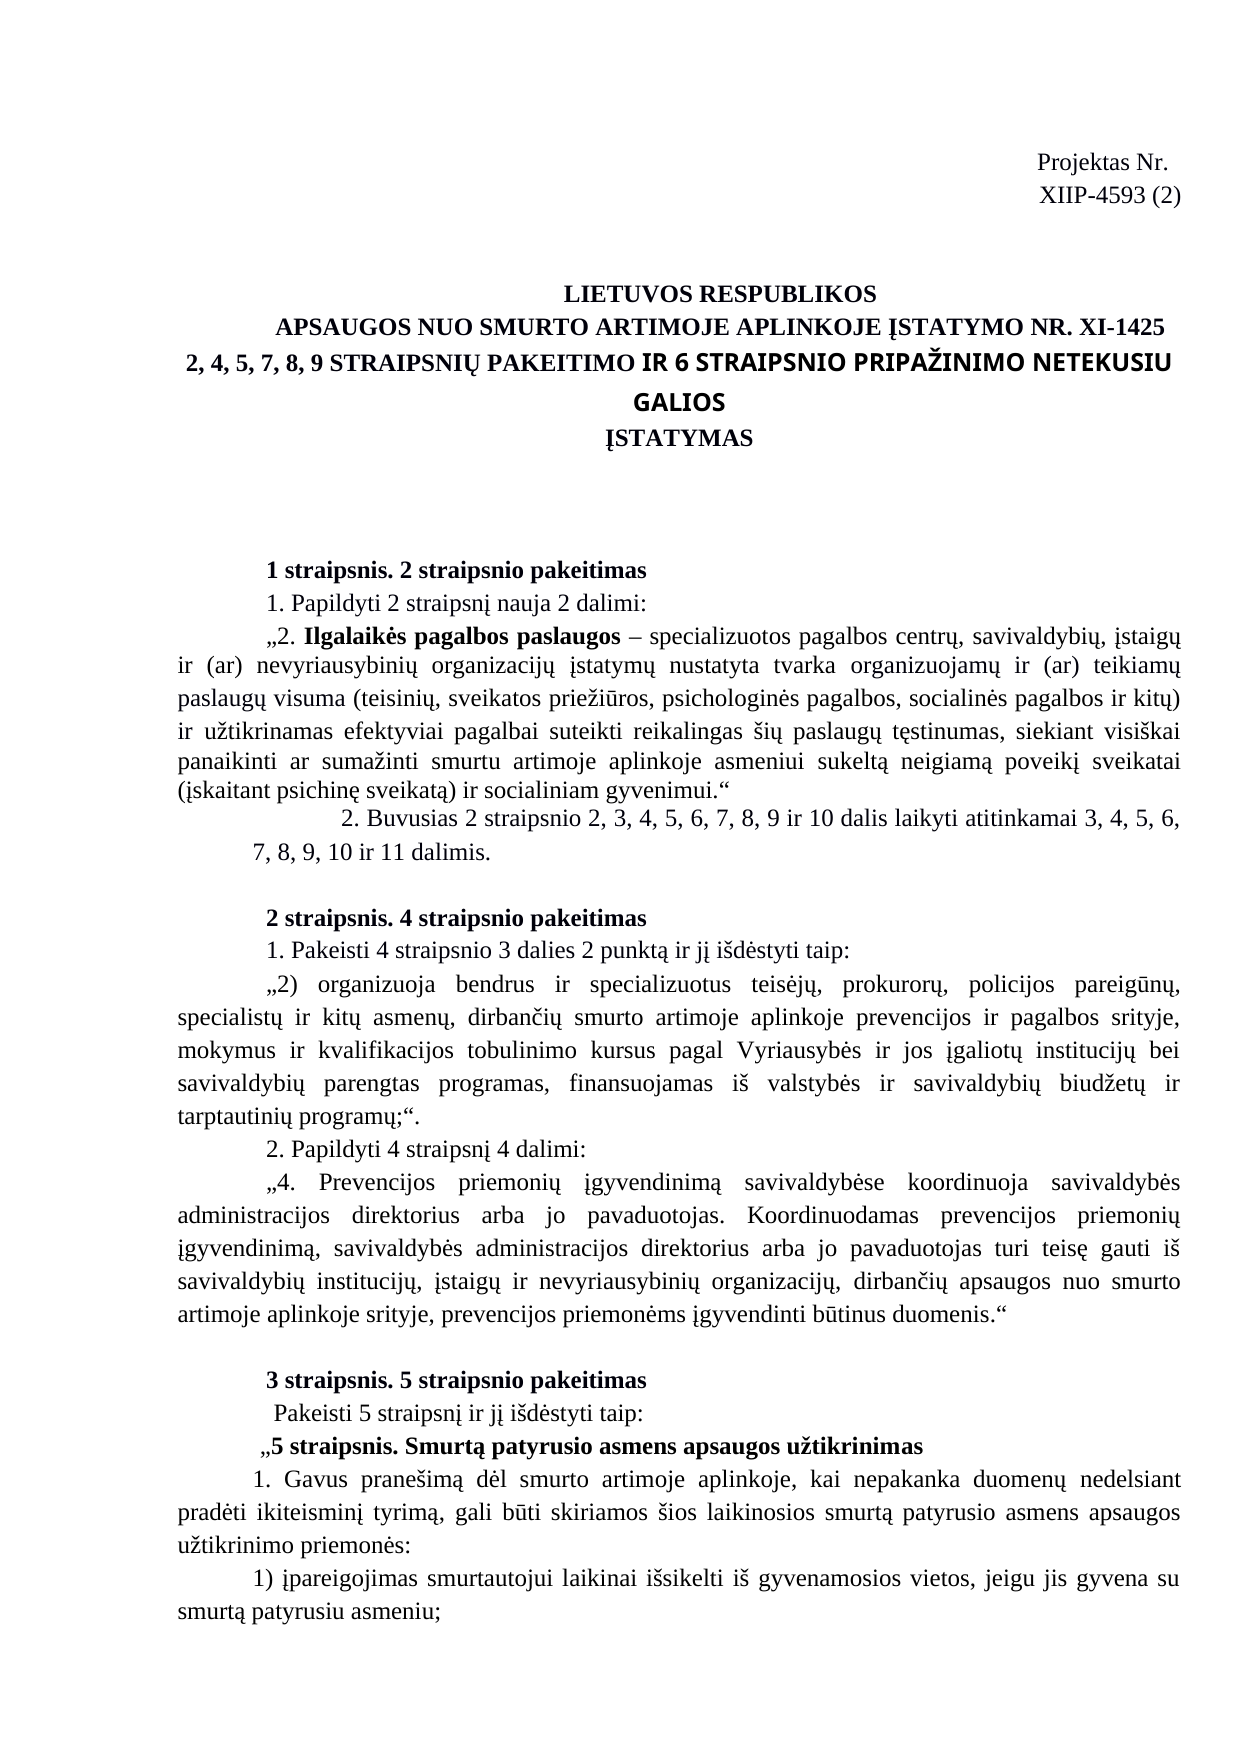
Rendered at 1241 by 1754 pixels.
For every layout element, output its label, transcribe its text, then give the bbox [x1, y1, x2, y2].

text „2) organizuoja bendrus ir specializuotus teisėjų, prokurorų, policijos pareigūnų, specialistų ir kitų asmenų, dirbančių smurto artimoje aplinkoje prevencijos ir pagalbos srityje, mokymus ir kvalifikacijos tobulinimo kursus pagal Vyriausybės ir jos įgaliotų institucijų bei savivaldybių parengtas programas, finansuojamas iš valstybės ir savivaldybių biudžetų ir tarptautinių programų;“. [177, 969, 1181, 1129]
text „5 straipsnis. Smurtą patyrusio asmens apsaugos užtikrinimas [177, 1431, 1181, 1460]
text 3 straipsnis. 5 straipsnio pakeitimas [177, 1365, 1181, 1394]
text Pakeisti 5 straipsnį ir jį išdėstyti taip: [177, 1398, 1181, 1427]
text 1) įpareigojimas smurtautojui laikinai išsikelti iš gyvenamosios vietos, jeigu jis gyvena su smurtą patyrusiu asmeniu; [177, 1563, 1181, 1625]
text ĮSTATYMAS [177, 423, 1181, 452]
text Projektas Nr. [177, 147, 1181, 176]
text 1. Gavus pranešimą dėl smurto artimoje aplinkoje, kai nepakanka duomenų nedelsiant pradėti ikiteisminį tyrimą, gali būti skiriamos šios laikinosios smurtą patyrusio asmens apsaugos užtikrinimo priemonės: [177, 1464, 1181, 1559]
text „2. Ilgalaikės pagalbos paslaugos – specializuotos pagalbos centrų, savivaldybių, įstaigų ir (ar) nevyriausybinių organizacijų įstatymų nustatyta tvarka organizuojamų ir (ar) teikiamų paslaugų visuma (teisinių, sveikatos priežiūros, psichologinės pagalbos, socialinės pagalbos ir kitų) ir užtikrinamas efektyviai pagalbai suteikti reikalingas šių paslaugų tęstinumas, siekiant visiškai panaikinti ar sumažinti smurtu artimoje aplinkoje asmeniui sukeltą neigiamą poveikį sveikatai (įskaitant psichinę sveikatą) ir socialiniam gyvenimui.“ [177, 621, 1181, 803]
text 2, 4, 5, 7, 8, 9 STRAIPSNIŲ PAKEITIMO IR 6 STRAIPSNIO PRIPAŽINIMO NETEKUSIU GALIOS [177, 345, 1181, 418]
text XIIP-4593 (2) [177, 180, 1181, 209]
text 1 straipsnis. 2 straipsnio pakeitimas [177, 555, 1181, 584]
text 2 straipsnis. 4 straipsnio pakeitimas [177, 903, 1181, 931]
text 2. Buvusias 2 straipsnio 2, 3, 4, 5, 6, 7, 8, 9 ir 10 dalis laikyti atitinkamai 3, 4, 5, 6, 7, 8, 9, 10 ir 11 dalimis. [252, 803, 1181, 865]
text 1. Pakeisti 4 straipsnio 3 dalies 2 punktą ir jį išdėstyti taip: [266, 936, 1181, 964]
text 1. Papildyti 2 straipsnį nauja 2 dalimi: [266, 588, 1181, 617]
text APSAUGOS NUO SMURTO ARTIMOJE APLINKOJE ĮSTATYMO NR. XI-1425 [177, 312, 1181, 341]
text LIETUVOS RESPUBLIKOS [177, 279, 1181, 308]
text 2. Papildyti 4 straipsnį 4 dalimi: [177, 1134, 1181, 1162]
text „4. Prevencijos priemonių įgyvendinimą savivaldybėse koordinuoja savivaldybės administracijos direktorius arba jo pavaduotojas. Koordinuodamas prevencijos priemonių įgyvendinimą, savivaldybės administracijos direktorius arba jo pavaduotojas turi teisę gauti iš savivaldybių institucijų, įstaigų ir nevyriausybinių organizacijų, dirbančių apsaugos nuo smurto artimoje aplinkoje srityje, prevencijos priemonėms įgyvendinti būtinus duomenis.“ [177, 1167, 1181, 1328]
